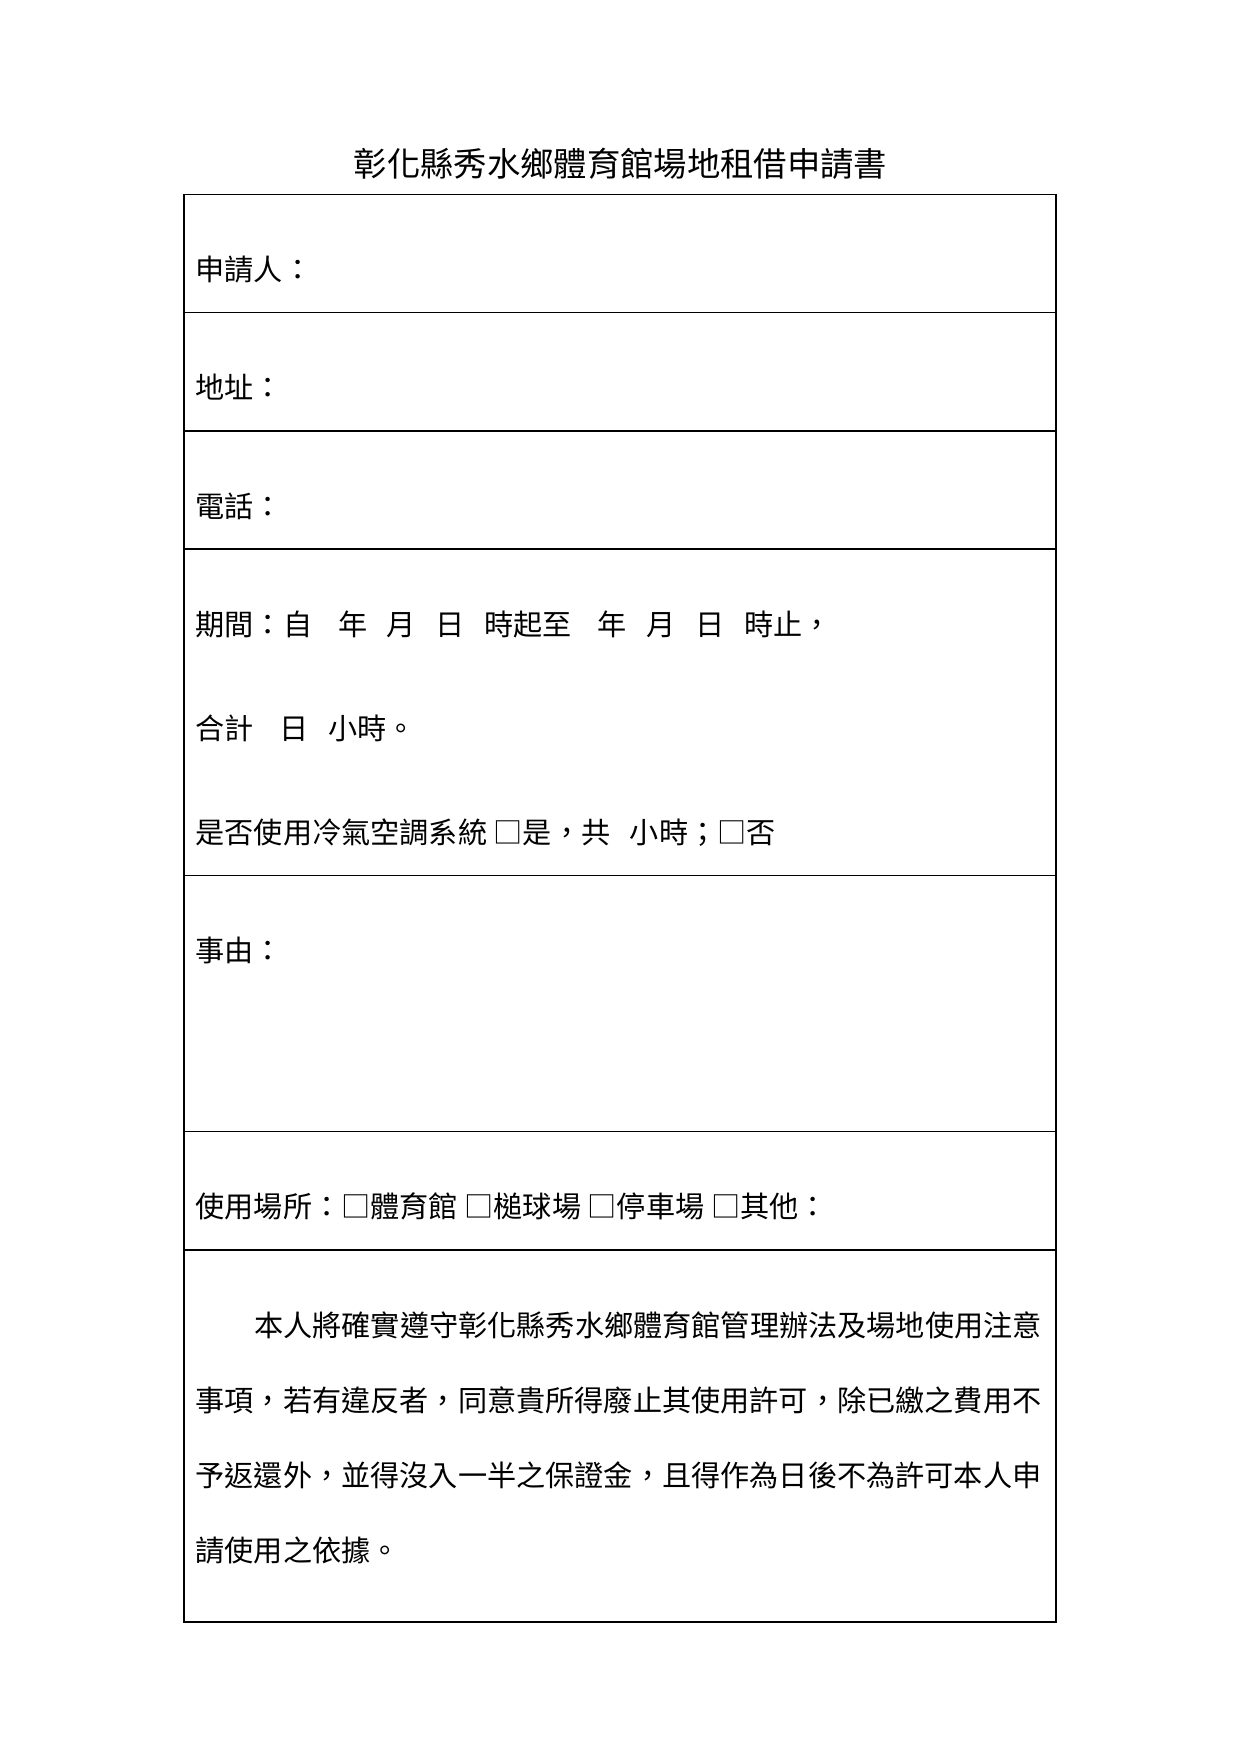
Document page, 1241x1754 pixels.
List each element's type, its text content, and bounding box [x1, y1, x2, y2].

table_cell 本人將確實遵守彰化縣秀水鄉體育館管理辦法及場地使用注意事項，若有違反者，同意貴所得廢止其使用許可，除已繳之費用不予返還外，並得沒入一半之保證金，且得作為日後不為許可本人申請使用之依據。 [185, 1251, 1055, 1621]
table_cell 期間：自 年 月 日 時起至 年 月 日 時止， 合計 日 小時。 是否使用冷氣空調系統 □是，共 小時；□否 [185, 550, 1055, 874]
table_cell 使用場所：□體育館 □槌球場 □停車場 □其他： [185, 1132, 1055, 1249]
table_cell 電話： [185, 432, 1055, 548]
text 彰化縣秀水鄉體育館場地租借申請書 [75, 119, 1165, 194]
table_cell 事由： [185, 876, 1055, 1131]
table_header 申請人： [185, 195, 1055, 312]
table_cell 地址： [185, 313, 1055, 430]
